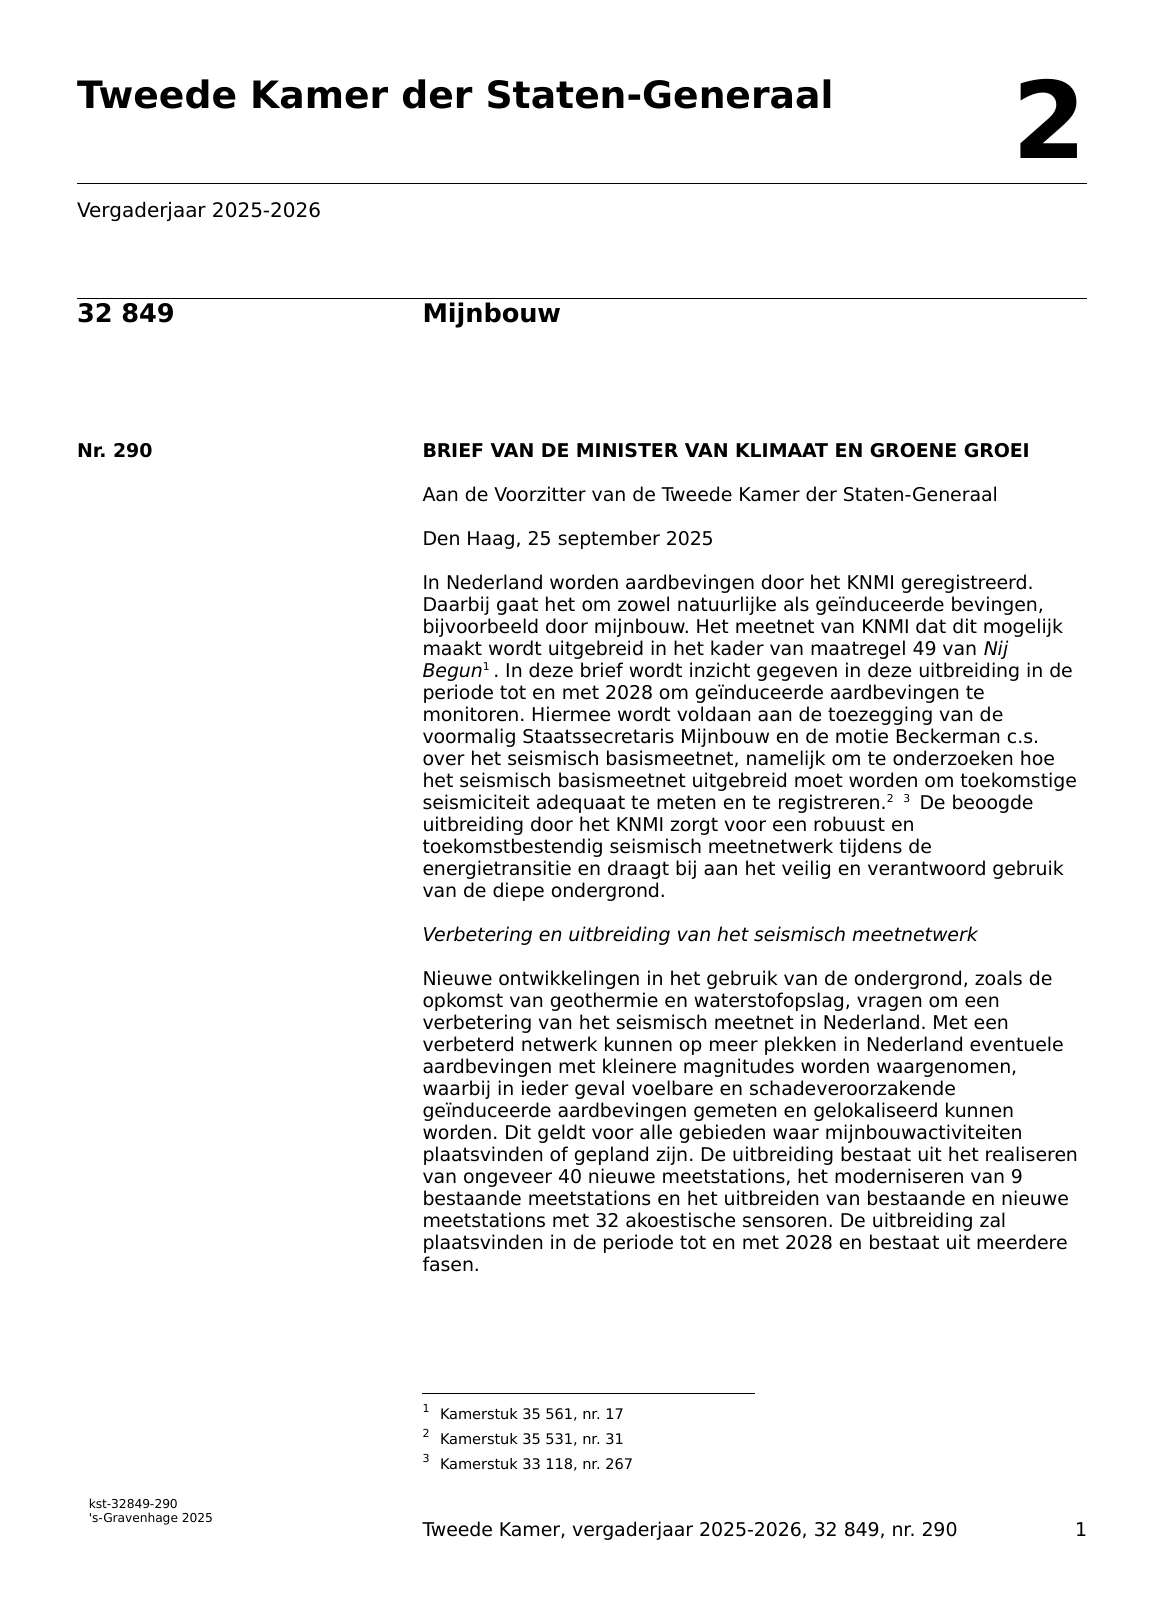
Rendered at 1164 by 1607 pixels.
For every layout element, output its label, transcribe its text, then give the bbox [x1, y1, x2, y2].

table_header Tweede Kamer der Staten-Generaal [77, 59, 886, 183]
text Kamerstuk 33 118, nr. 267 [422, 1452, 1087, 1474]
text 's-Gravenhage 2025 [88, 1511, 323, 1525]
table_header 2 [886, 59, 1087, 183]
text Aan de Voorzitter van de Tweede Kamer der Staten-Generaal [422, 484, 1087, 506]
text Nieuwe ontwikkelingen in het gebruik van de ondergrond, zoals de opkomst van geothermie en waterstofopslag, vragen om een verbetering van het seismisch meetnet in Nederland. Met een verbeterd netwerk kunnen op meer plekken in Nederland eventuele aardbevingen met kleinere magnitudes worden waargenomen, waarbij in ieder geval voelbare en schadeveroorzakende geïnduceerde aardbevingen gemeten en gelokaliseerd kunnen worden. Dit geldt voor alle gebieden waar mijnbouwactiviteiten plaatsvinden of gepland zijn. De uitbreiding bestaat uit het realiseren van ongeveer 40 nieuwe meetstations, het moderniseren van 9 bestaande meetstations en het uitbreiden van bestaande en nieuwe meetstations met 32 akoestische sensoren. De uitbreiding zal plaatsvinden in de periode tot en met 2028 en bestaat uit meerdere fasen. [422, 968, 1087, 1276]
text Kamerstuk 35 561, nr. 17 [422, 1402, 1087, 1424]
table_cell Vergaderjaar 2025-2026 [77, 184, 1087, 298]
subtitle 32 849 Mijnbouw [77, 299, 1087, 329]
subtitle Verbetering en uitbreiding van het seismisch meetnetwerk [422, 924, 1087, 946]
text Kamerstuk 35 531, nr. 31 [422, 1427, 1087, 1449]
text In Nederland worden aardbevingen door het KNMI geregistreerd. Daarbij gaat het om zowel natuurlijke als geïnduceerde bevingen, bijvoorbeeld door mijnbouw. Het meetnet van KNMI dat dit mogelijk maakt wordt uitgebreid in het kader van maatregel 49 van Nij Begun. In deze brief wordt inzicht gegeven in deze uitbreiding in de periode tot en met 2028 om geïnduceerde aardbevingen te monitoren. Hiermee wordt voldaan aan de toezegging van de voormalig Staatssecretaris Mijnbouw en de motie Beckerman c.s. over het seismisch basismeetnet, namelijk om te onderzoeken hoe het seismisch basismeetnet uitgebreid moet worden om toekomstige seismiciteit adequaat te meten en te registreren. De beoogde uitbreiding door het KNMI zorgt voor een robuust en toekomstbestendig seismisch meetnetwerk tijdens de energietransitie en draagt bij aan het veilig en verantwoord gebruik van de diepe ondergrond. [422, 572, 1087, 902]
text kst-32849-290 [88, 1497, 323, 1511]
text Den Haag, 25 september 2025 [422, 528, 1087, 550]
subtitle Nr. 290 BRIEF VAN DE MINISTER VAN KLIMAAT EN GROENE GROEI [77, 440, 1087, 462]
